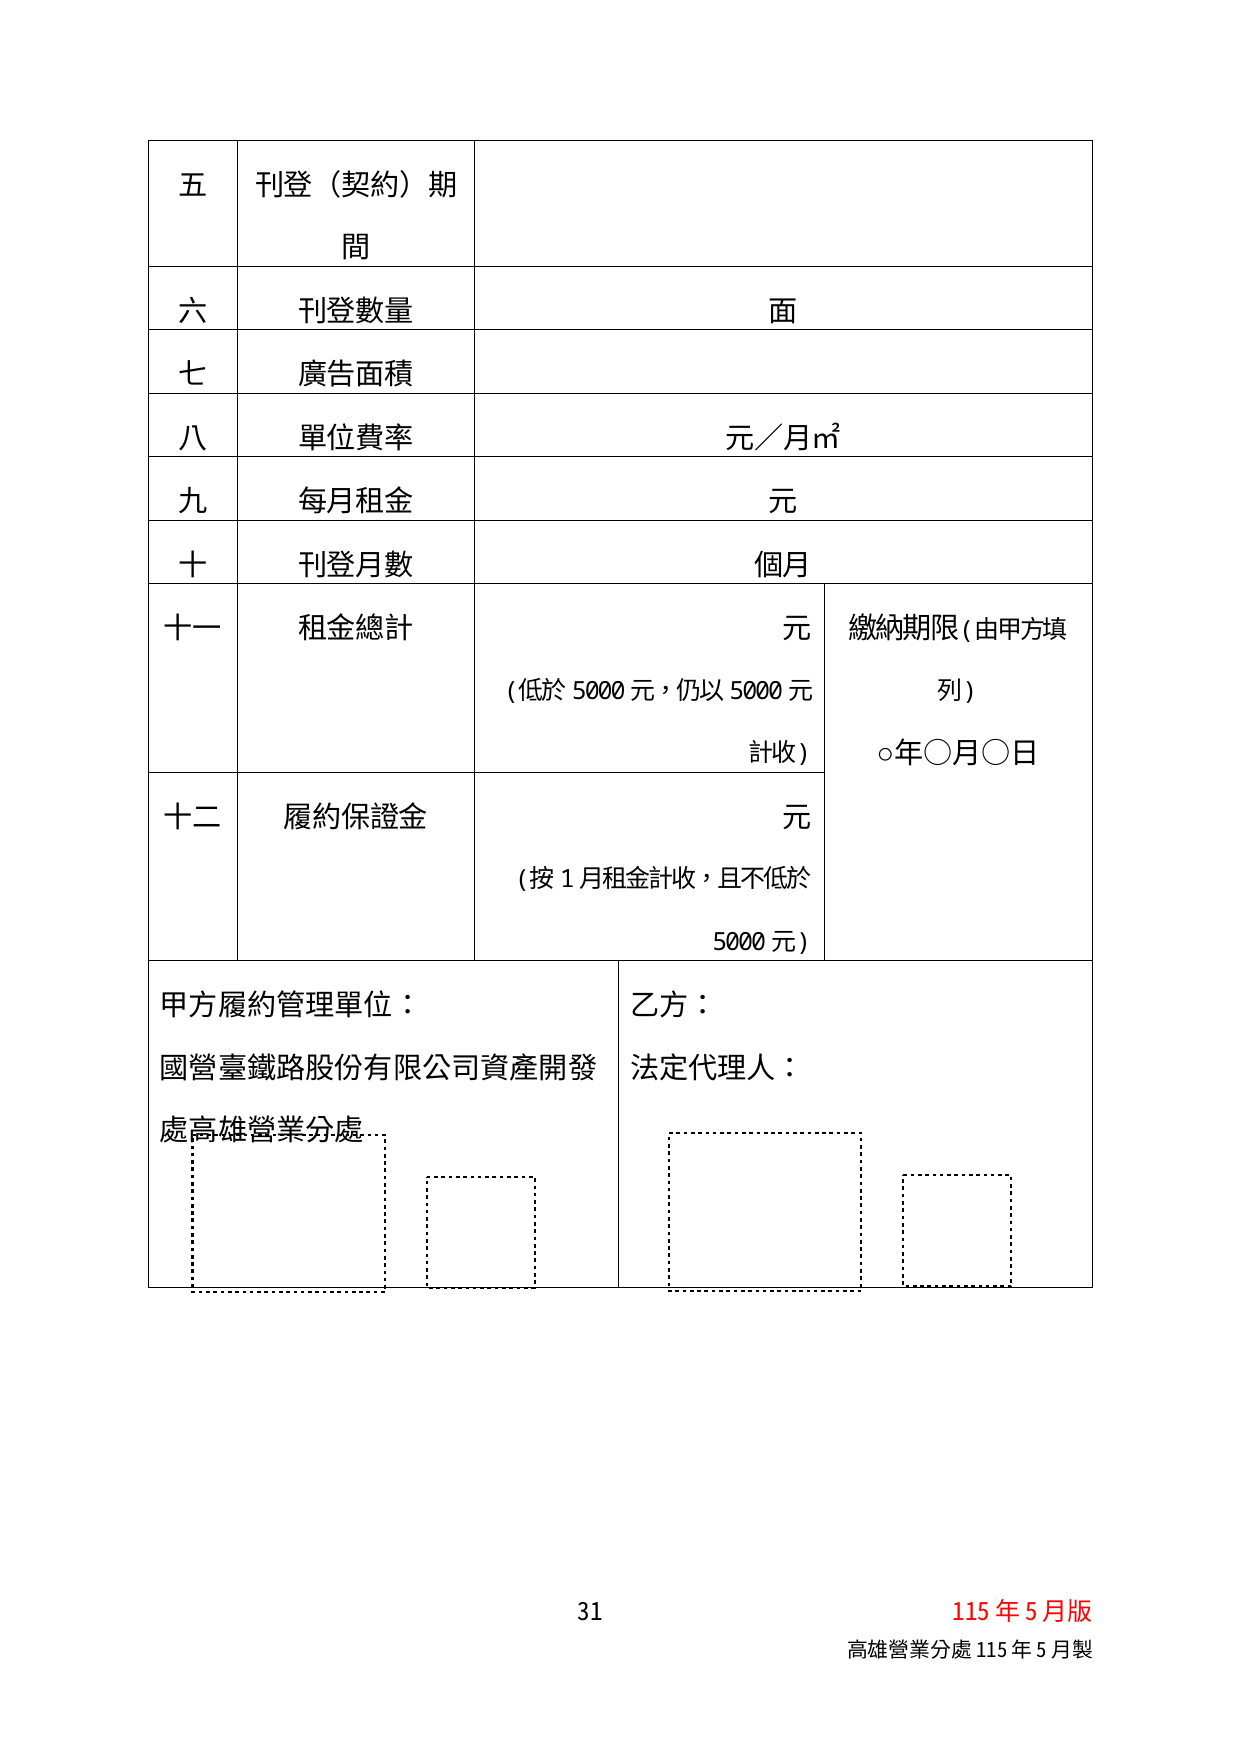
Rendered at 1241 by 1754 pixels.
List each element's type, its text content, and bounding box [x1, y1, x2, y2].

table_cell 履約保證金 [238, 773, 474, 960]
table_cell 單位費率 [238, 394, 474, 456]
table_cell 九 [149, 457, 237, 520]
table_cell 面 [475, 267, 1092, 329]
table_cell 個月 [475, 521, 1092, 583]
table_cell 元／月㎡ [475, 394, 1092, 456]
table_cell 刊登月數 [238, 521, 474, 583]
table_cell 租金總計 [238, 584, 474, 772]
table_cell 甲方履約管理單位： 國營臺鐵路股份有限公司資產開發處高雄營業分處 [149, 961, 618, 1287]
table_cell 七 [149, 330, 237, 393]
table_cell 刊登數量 [238, 267, 474, 329]
table_cell 每月租金 [238, 457, 474, 520]
table_cell 乙方： 法定代理人： [619, 961, 1092, 1287]
table_cell 六 [149, 267, 237, 329]
table_cell 十一 [149, 584, 237, 772]
table_cell 八 [149, 394, 237, 456]
table_cell 刊登（契約）期間 [238, 141, 474, 266]
table_cell 繳納期限(由甲方填列) ○年○月○日 [825, 584, 1092, 960]
table_cell 十二 [149, 773, 237, 960]
table_cell 元 (低於5000元，仍以5000元計收) [475, 584, 824, 772]
table_cell 五 [149, 141, 237, 266]
table_cell 元 (按1月租金計收，且不低於5000元) [475, 773, 824, 960]
table_cell [475, 141, 1092, 266]
table_cell 廣告面積 [238, 330, 474, 393]
table_cell [475, 330, 1092, 393]
table_cell 元 [475, 457, 1092, 520]
table_cell 十 [149, 521, 237, 583]
